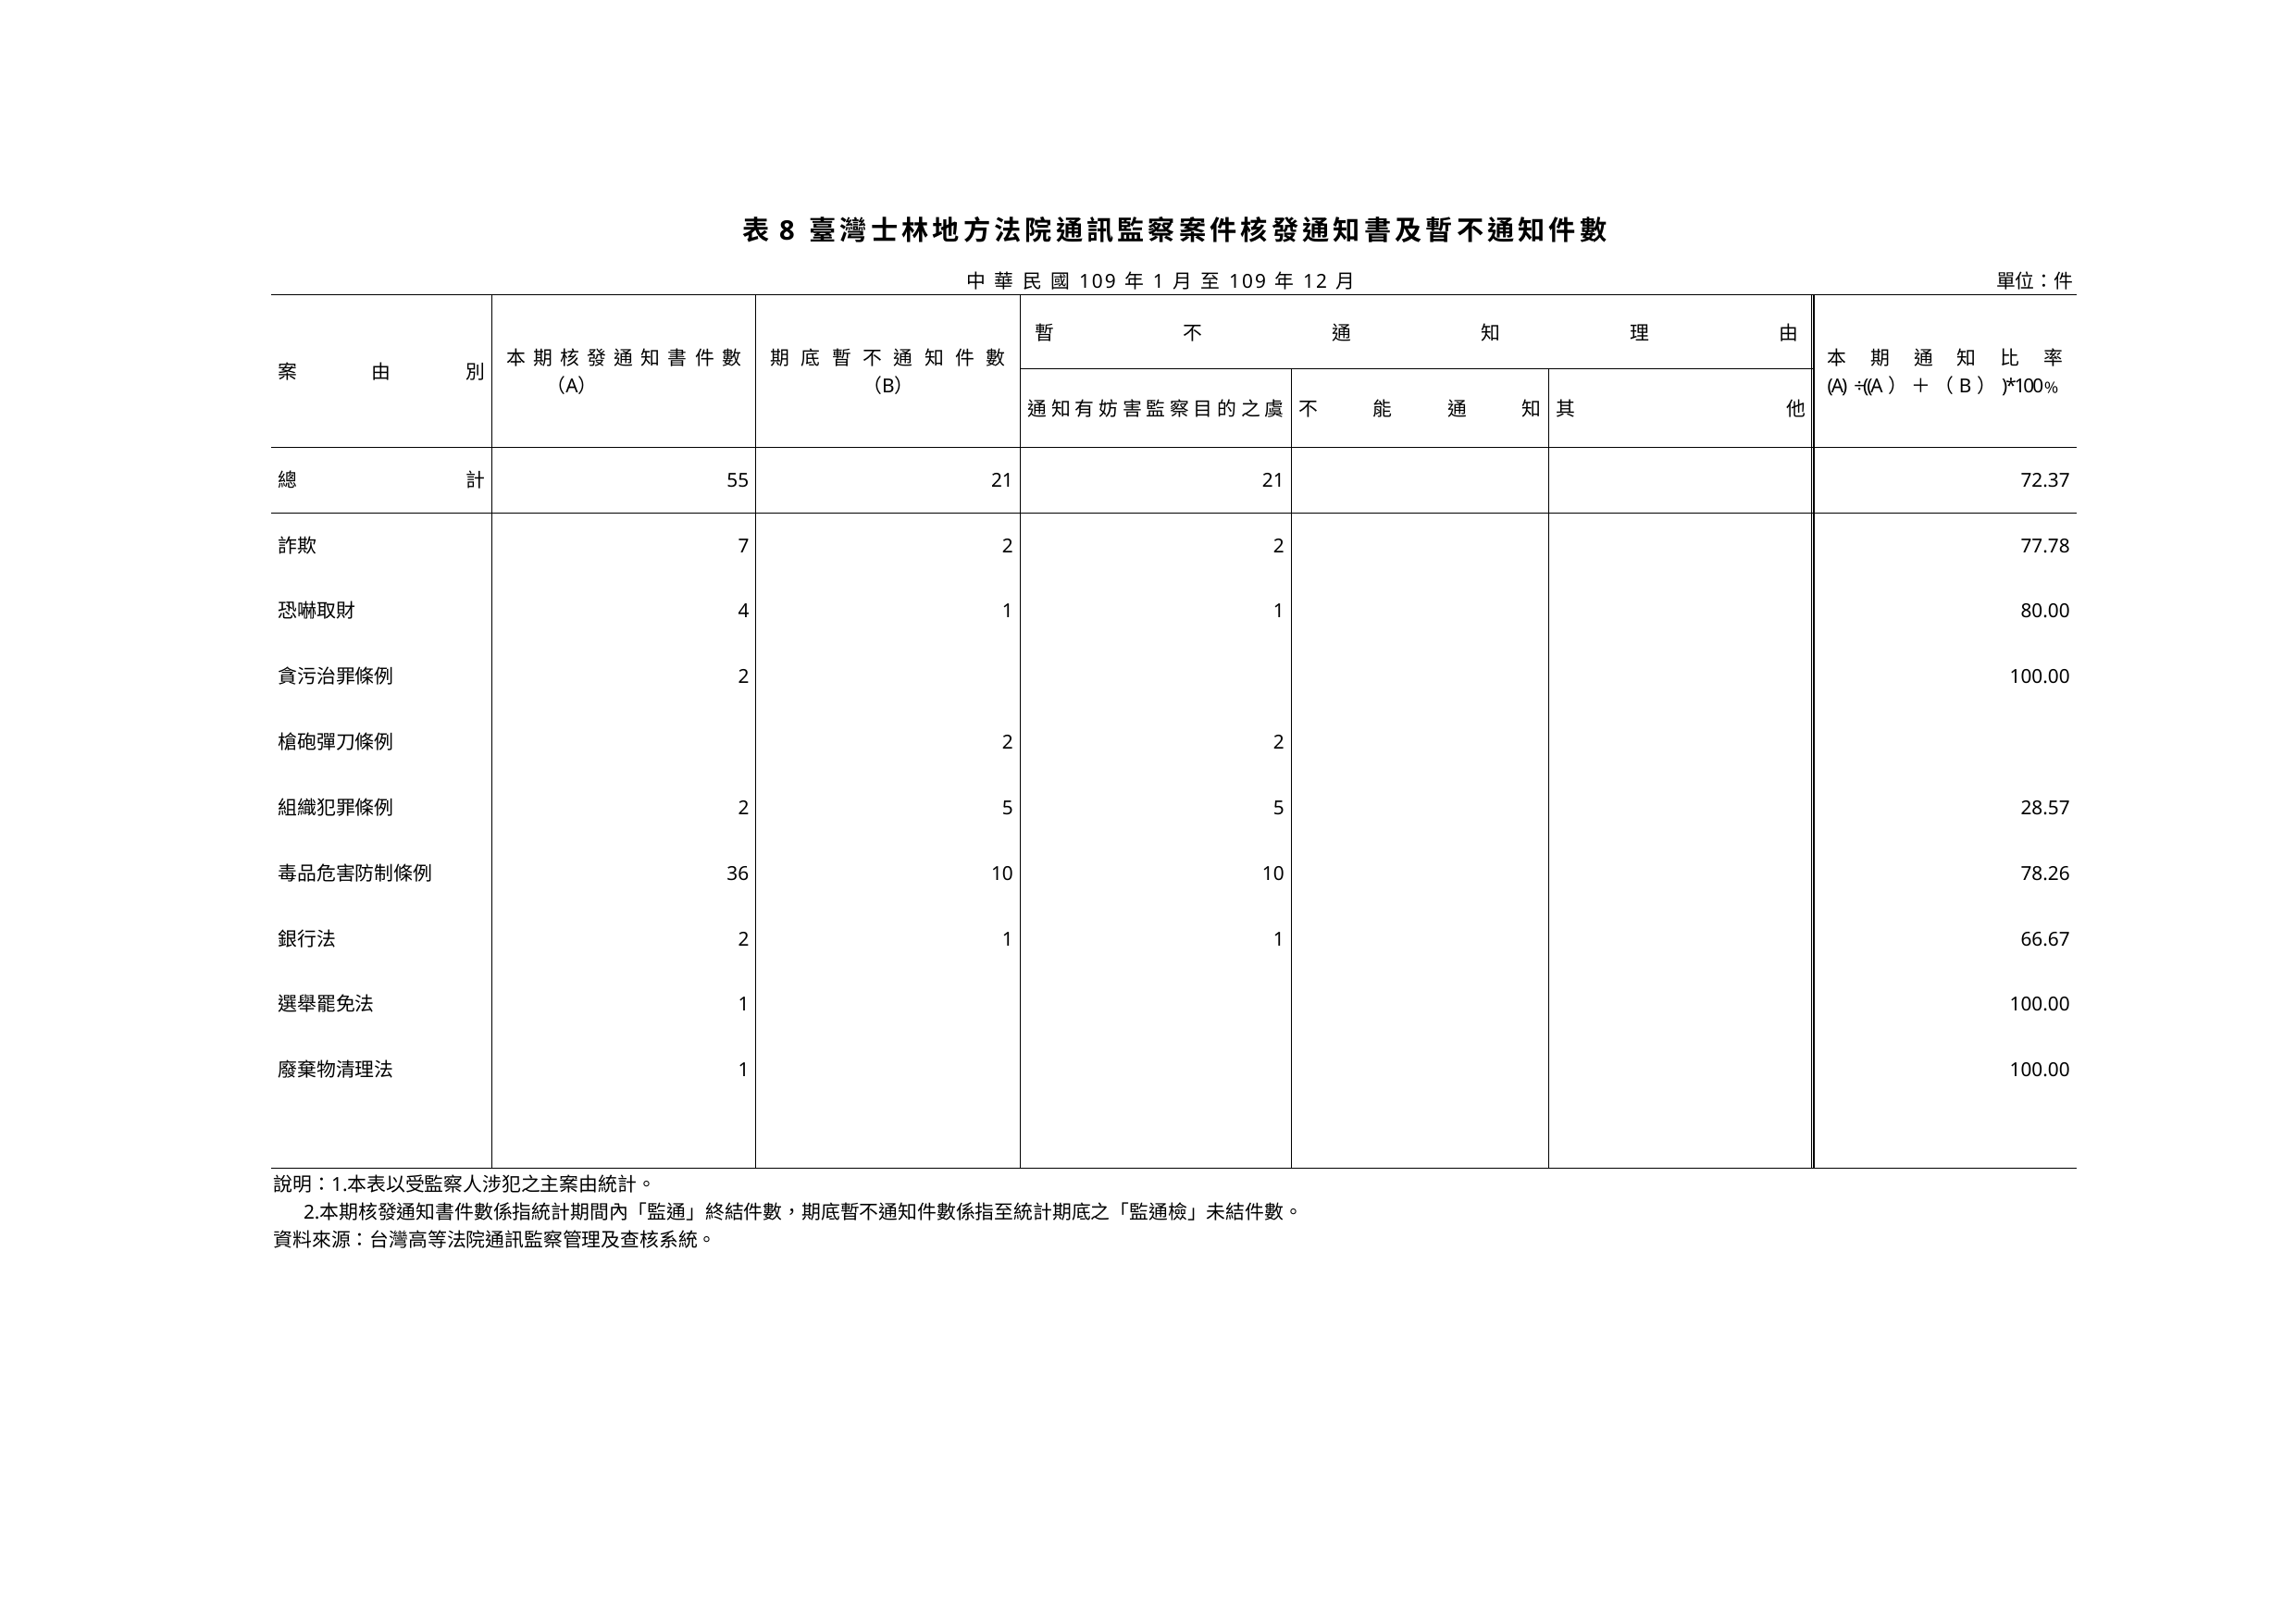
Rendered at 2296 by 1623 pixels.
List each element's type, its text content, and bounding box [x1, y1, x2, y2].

table_cell [1549, 514, 1811, 577]
table_cell [1549, 448, 1811, 512]
text 2.本期核發通知書件數係指統計期間內「監通」終結件數，期底暫不通知件數係指至統計期底之「監通檢」未結件數。 [273, 1196, 2077, 1224]
table_cell [1292, 906, 1548, 971]
table_header 案由別 [271, 295, 491, 447]
table_cell 21 [756, 448, 1020, 512]
table_cell 1 [1021, 906, 1291, 971]
table_header 暫不通知理由 [1021, 295, 1811, 368]
table_cell 80.00 [1815, 577, 2077, 643]
table_cell [1292, 577, 1548, 643]
text 中 華 民 國 109 年 1 月 至 109 年 12 月 單位：件 [273, 266, 2077, 294]
table_header 期底暫不通知件數 （B） [756, 295, 1020, 447]
table_cell 貪污治罪條例 [271, 643, 491, 709]
table_cell [1549, 906, 1811, 971]
text 表8 臺灣士林地方法院通訊監察案件核發通知書及暫不通知件數 [273, 209, 2077, 248]
table_cell 77.78 [1815, 514, 2077, 577]
table_cell [1549, 840, 1811, 905]
table_cell 4 [492, 577, 755, 643]
table_cell 恐嚇取財 [271, 577, 491, 643]
text 資料來源：台灣高等法院通訊監察管理及查核系統。 [273, 1224, 2077, 1253]
table_cell 7 [492, 514, 755, 577]
table_cell 組織犯罪條例 [271, 774, 491, 840]
table_cell 2 [1021, 709, 1291, 774]
table_header 本期通知比率 (A) ÷((A）＋（B）)*100﹪ [1815, 295, 2077, 447]
table_cell [1292, 709, 1548, 774]
table_cell 78.26 [1815, 840, 2077, 905]
table_cell 2 [492, 643, 755, 709]
table_cell [271, 1102, 491, 1168]
table_cell [1292, 1102, 1548, 1168]
table_cell [1292, 774, 1548, 840]
table_cell [1549, 643, 1811, 709]
table_cell [1292, 840, 1548, 905]
table_header 本期核發通知書件數 （A） [492, 295, 755, 447]
table_cell 銀行法 [271, 906, 491, 971]
table_cell [756, 1036, 1020, 1102]
table_cell [1292, 1036, 1548, 1102]
table_cell 5 [756, 774, 1020, 840]
table_cell 10 [1021, 840, 1291, 905]
table_cell 5 [1021, 774, 1291, 840]
table_cell 28.57 [1815, 774, 2077, 840]
table_cell [492, 709, 755, 774]
table_cell 72.37 [1815, 448, 2077, 512]
table_cell 2 [756, 514, 1020, 577]
table_cell [1292, 643, 1548, 709]
table_cell 2 [492, 906, 755, 971]
table_cell [756, 971, 1020, 1036]
table_cell [1021, 1102, 1291, 1168]
table_cell [1021, 971, 1291, 1036]
table_cell 100.00 [1815, 643, 2077, 709]
table_cell 槍砲彈刀條例 [271, 709, 491, 774]
table_cell [1292, 514, 1548, 577]
table_cell [756, 643, 1020, 709]
table_cell 2 [1021, 514, 1291, 577]
table_cell 其他 [1549, 369, 1811, 447]
table_cell [1549, 1102, 1811, 1168]
table_cell [1549, 1036, 1811, 1102]
table_cell 不能通知 [1292, 369, 1548, 447]
table_cell 2 [492, 774, 755, 840]
table_cell 毒品危害防制條例 [271, 840, 491, 905]
table_cell [1549, 774, 1811, 840]
table_cell 選舉罷免法 [271, 971, 491, 1036]
table_cell [756, 1102, 1020, 1168]
table_cell 10 [756, 840, 1020, 905]
table_cell 1 [492, 1036, 755, 1102]
table_cell [1021, 1036, 1291, 1102]
table_cell [1815, 1102, 2077, 1168]
table_cell 詐欺 [271, 514, 491, 577]
table_cell 1 [756, 577, 1020, 643]
table_cell 2 [756, 709, 1020, 774]
table_cell [492, 1102, 755, 1168]
table_cell [1549, 577, 1811, 643]
table_cell 55 [492, 448, 755, 512]
table_cell 1 [756, 906, 1020, 971]
table_cell 廢棄物清理法 [271, 1036, 491, 1102]
table_cell [1815, 709, 2077, 774]
table_cell [1549, 709, 1811, 774]
table_cell 66.67 [1815, 906, 2077, 971]
table_cell 總計 [271, 448, 491, 512]
text 說明：1.本表以受監察人涉犯之主案由統計。 [273, 1169, 2077, 1196]
table_cell 1 [1021, 577, 1291, 643]
table_cell 1 [492, 971, 755, 1036]
table_cell 21 [1021, 448, 1291, 512]
table_cell 通知有妨害監察目的之虞 [1021, 369, 1291, 447]
table_cell [1549, 971, 1811, 1036]
table_cell [1292, 971, 1548, 1036]
table_cell [1021, 643, 1291, 709]
table_cell [1292, 448, 1548, 512]
table_cell 36 [492, 840, 755, 905]
table_cell 100.00 [1815, 1036, 2077, 1102]
table_cell 100.00 [1815, 971, 2077, 1036]
